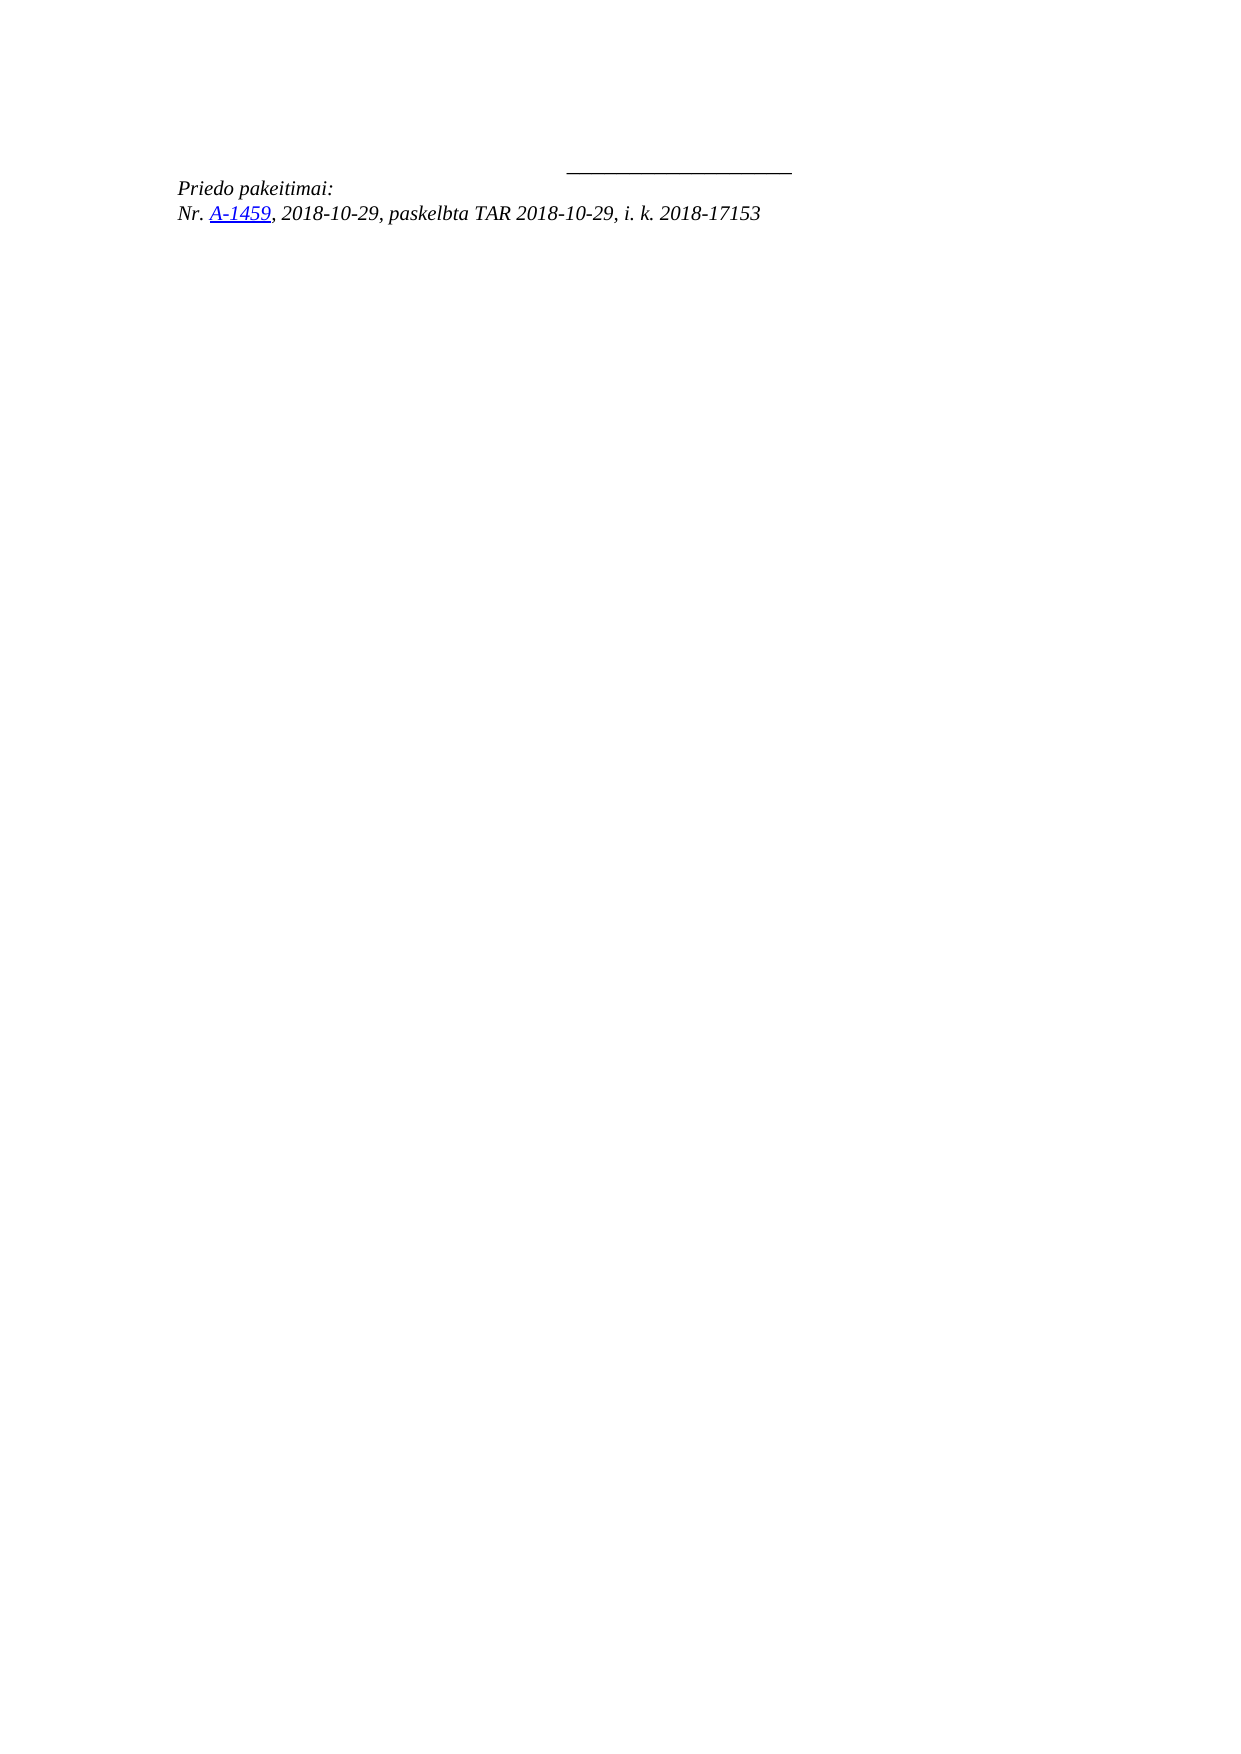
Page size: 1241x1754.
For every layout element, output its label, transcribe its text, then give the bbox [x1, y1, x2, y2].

text __________________ [177, 148, 1181, 176]
text Nr. A-1459, 2018-10-29, paskelbta TAR 2018-10-29, i. k. 2018-17153 [177, 200, 1181, 224]
text Priedo pakeitimai: [177, 176, 1181, 200]
